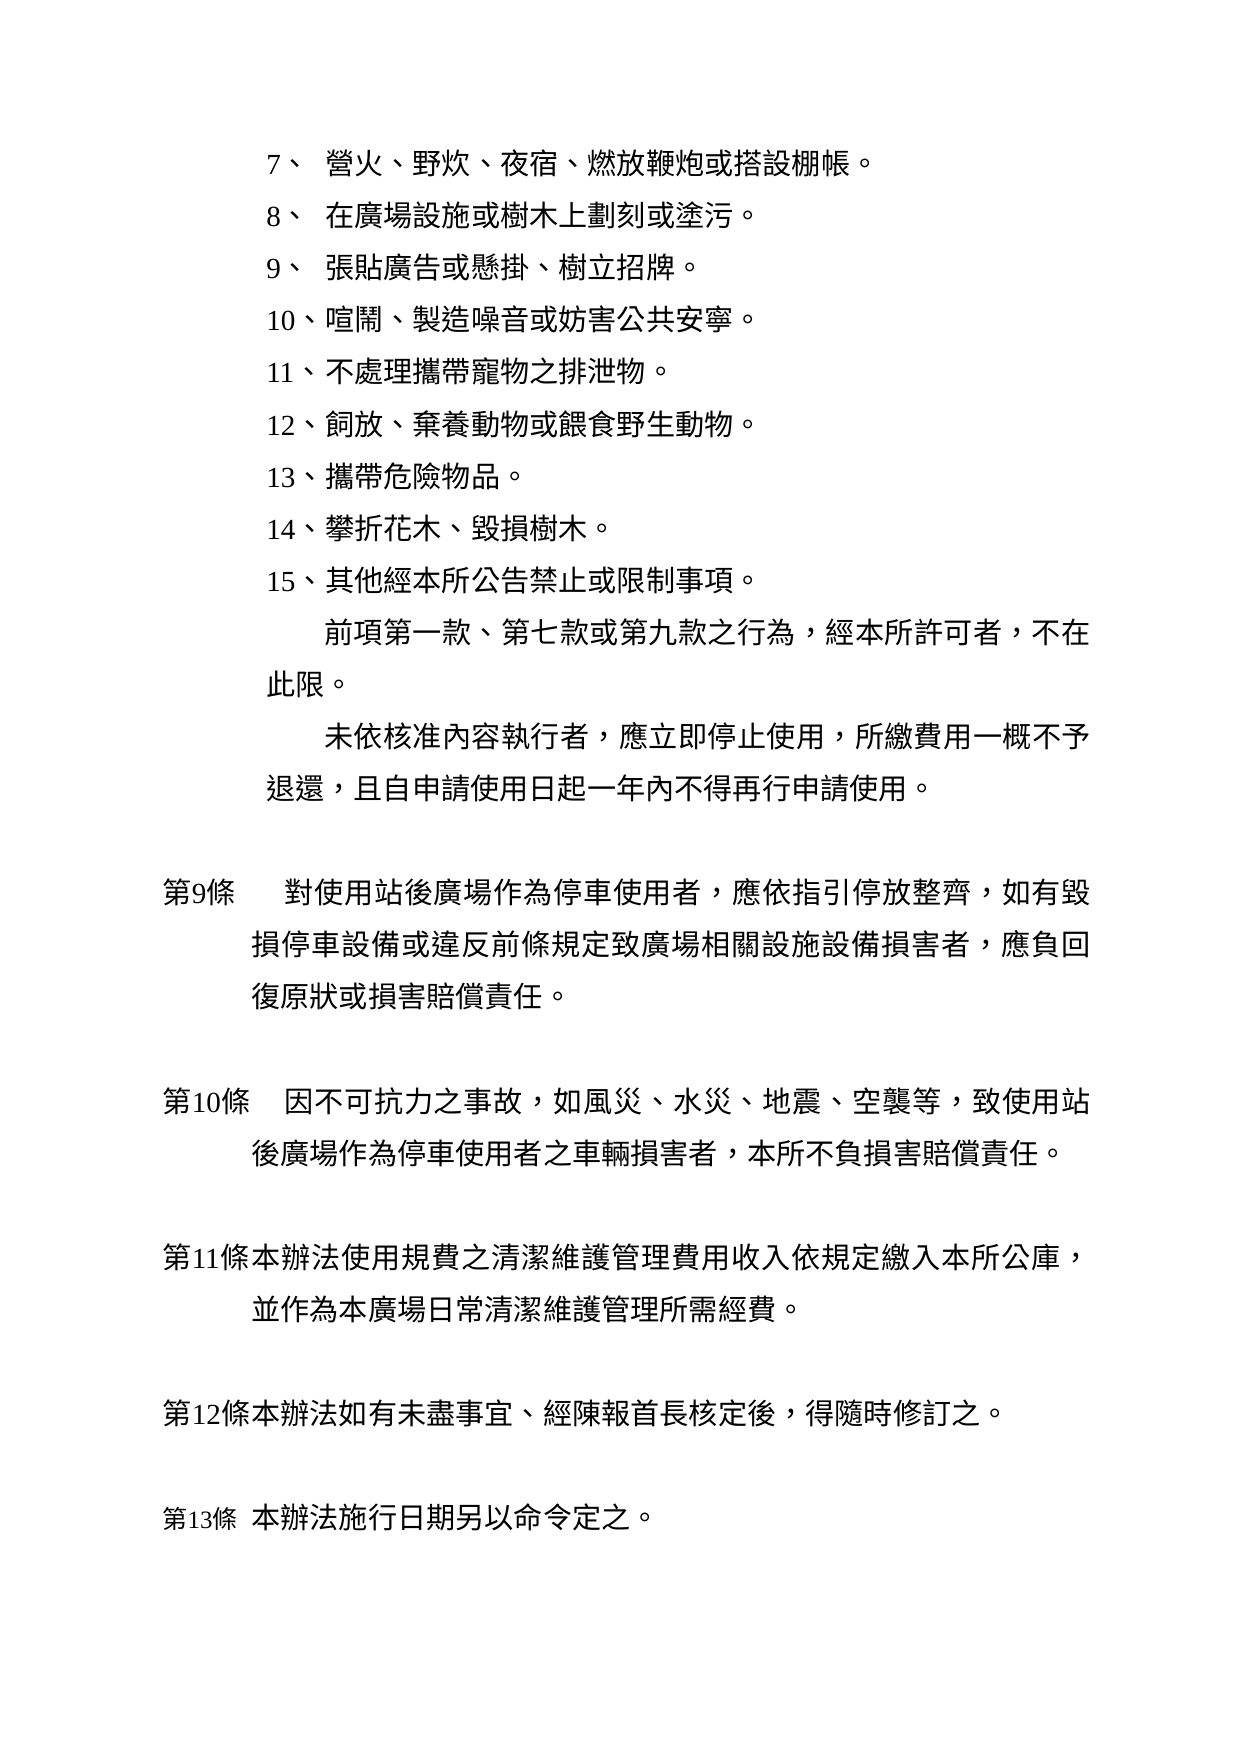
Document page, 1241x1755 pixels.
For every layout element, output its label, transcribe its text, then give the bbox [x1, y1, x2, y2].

list 張貼廣告或懸掛、樹立招牌。 [266, 237, 1093, 289]
list 飼放、棄養動物或餵食野生動物。 [266, 393, 1093, 445]
list 本辦法施行日期另以命令定之。 [162, 1487, 1093, 1539]
list 本辦法使用規費之清潔維護管理費用收入依規定繳入本所公庫，並作為本廣場日常清潔維護管理所需經費。 [162, 1227, 1093, 1331]
text 前項第一款、第七款或第九款之行為，經本所許可者，不在此限。 [266, 602, 1093, 706]
list 因不可抗力之事故，如風災、水災、地震、空襲等，致使用站後廣場作為停車使用者之車輛損害者，本所不負損害賠償責任。 [162, 1070, 1093, 1174]
list 不處理攜帶寵物之排泄物。 [266, 341, 1093, 393]
list 喧鬧、製造噪音或妨害公共安寧。 [266, 289, 1093, 341]
list 其他經本所公告禁止或限制事項。 [266, 549, 1093, 602]
list 營火、野炊、夜宿、燃放鞭炮或搭設棚帳。 [266, 133, 1093, 185]
text 未依核准內容執行者，應立即停止使用，所繳費用一概不予退還，且自申請使用日起一年內不得再行申請使用。 [266, 706, 1093, 810]
list 在廣場設施或樹木上劃刻或塗污。 [266, 185, 1093, 237]
list 本辦法如有未盡事宜、經陳報首長核定後，得隨時修訂之。 [162, 1383, 1093, 1435]
list 對使用站後廣場作為停車使用者，應依指引停放整齊，如有毀損停車設備或違反前條規定致廣場相關設施設備損害者，應負回復原狀或損害賠償責任。 [162, 862, 1093, 1018]
list 攜帶危險物品。 [266, 445, 1093, 497]
list 攀折花木、毀損樹木。 [266, 497, 1093, 549]
